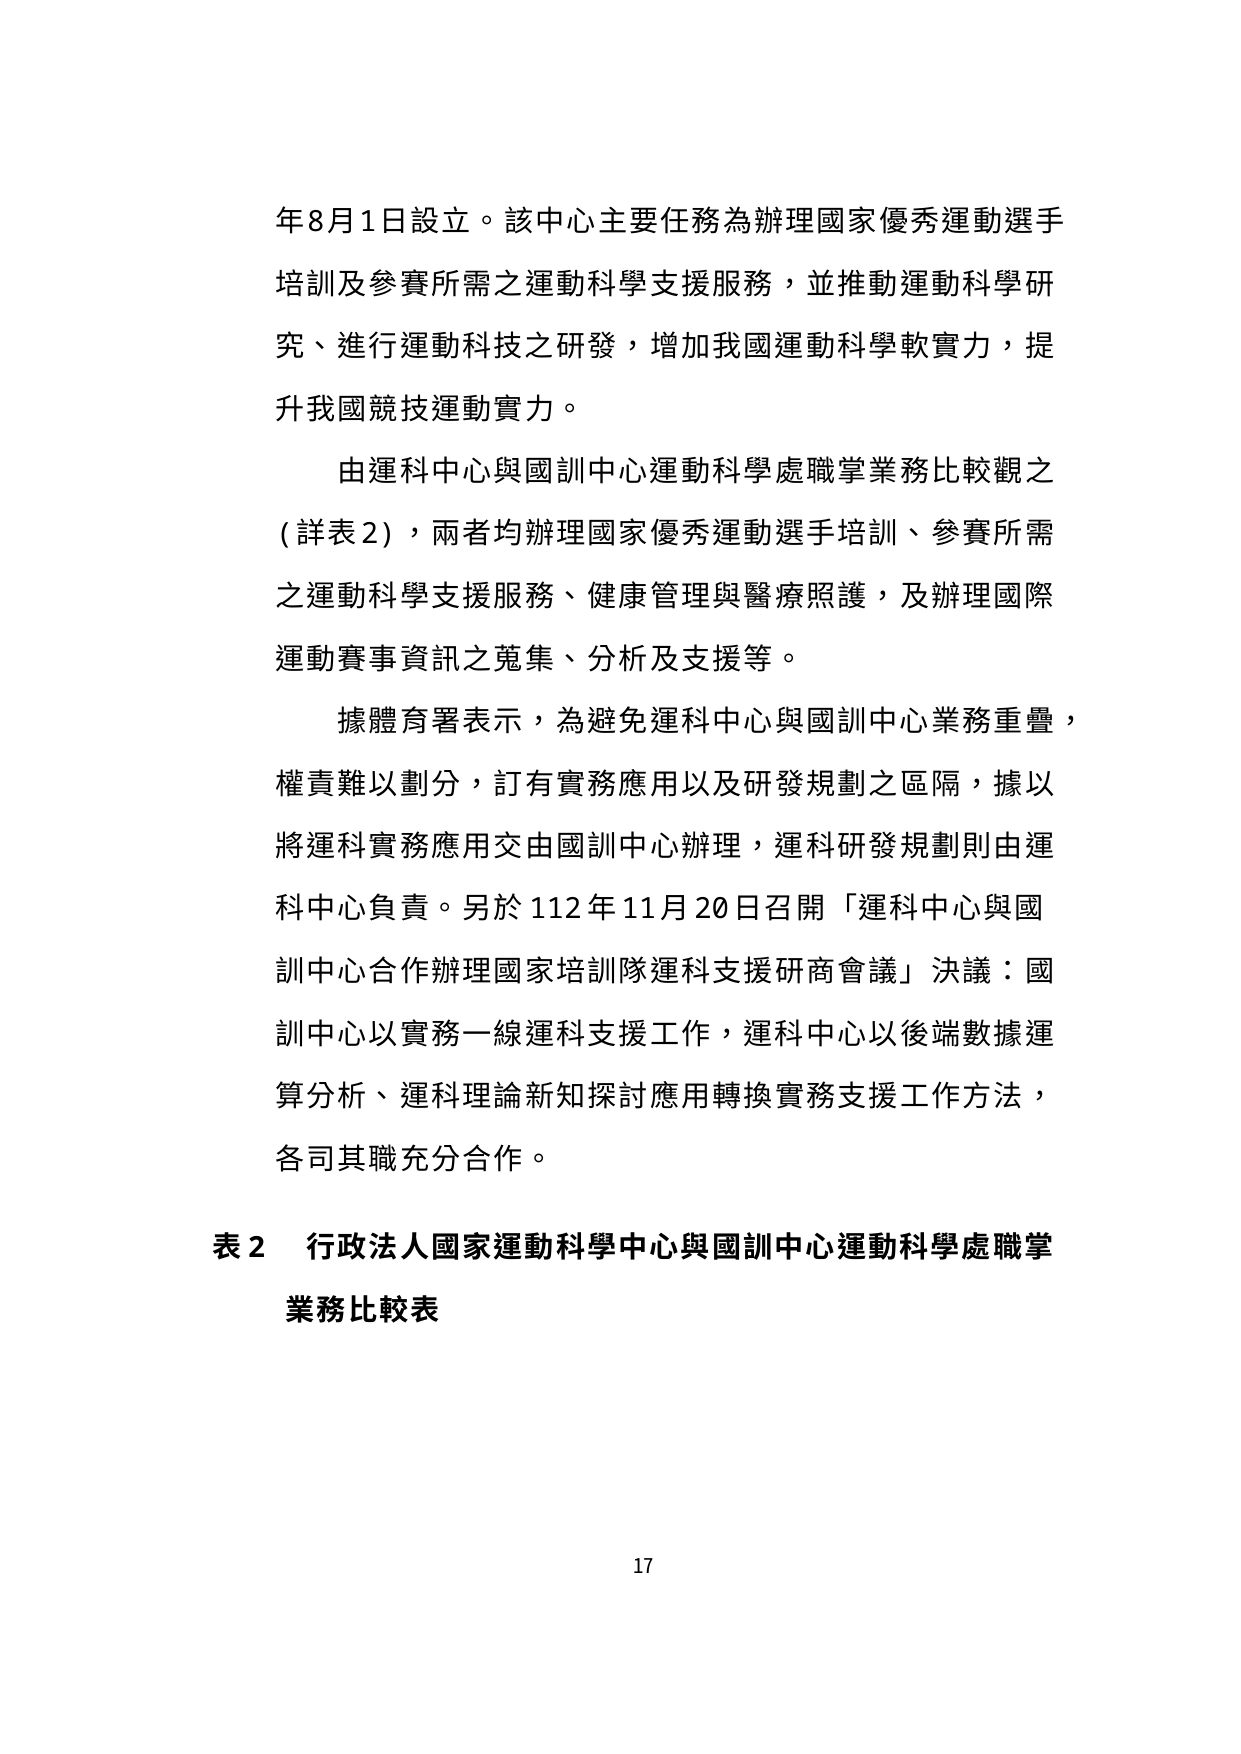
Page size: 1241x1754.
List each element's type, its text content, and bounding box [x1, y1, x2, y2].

text 由運科中心與國訓中心運動科學處職掌業務比較觀之(詳表2)，兩者均辦理國家優秀運動選手培訓、參賽所需之運動科學支援服務、健康管理與醫療照護，及辦理國際運動賽事資訊之蒐集、分析及支援等。 [269, 427, 1066, 677]
text 年8月1日設立。該中心主要任務為辦理國家優秀運動選手培訓及參賽所需之運動科學支援服務，並推動運動科學研究、進行運動科技之研發，增加我國運動科學軟實力，提升我國競技運動實力。 [269, 177, 1066, 427]
text 表2 行政法人國家運動科學中心與國訓中心運動科學處職掌業務比較表 [202, 1203, 1066, 1328]
text 據體育署表示，為避免運科中心與國訓中心業務重疊，權責難以劃分，訂有實務應用以及研發規劃之區隔，據以將運科實務應用交由國訓中心辦理，運科研發規劃則由運科中心負責。另於112年11月20日召開「運科中心與國訓中心合作辦理國家培訓隊運科支援研商會議」決議：國訓中心以實務一線運科支援工作，運科中心以後端數據運算分析、運科理論新知探討應用轉換實務支援工作方法，各司其職充分合作。 [269, 677, 1066, 1177]
